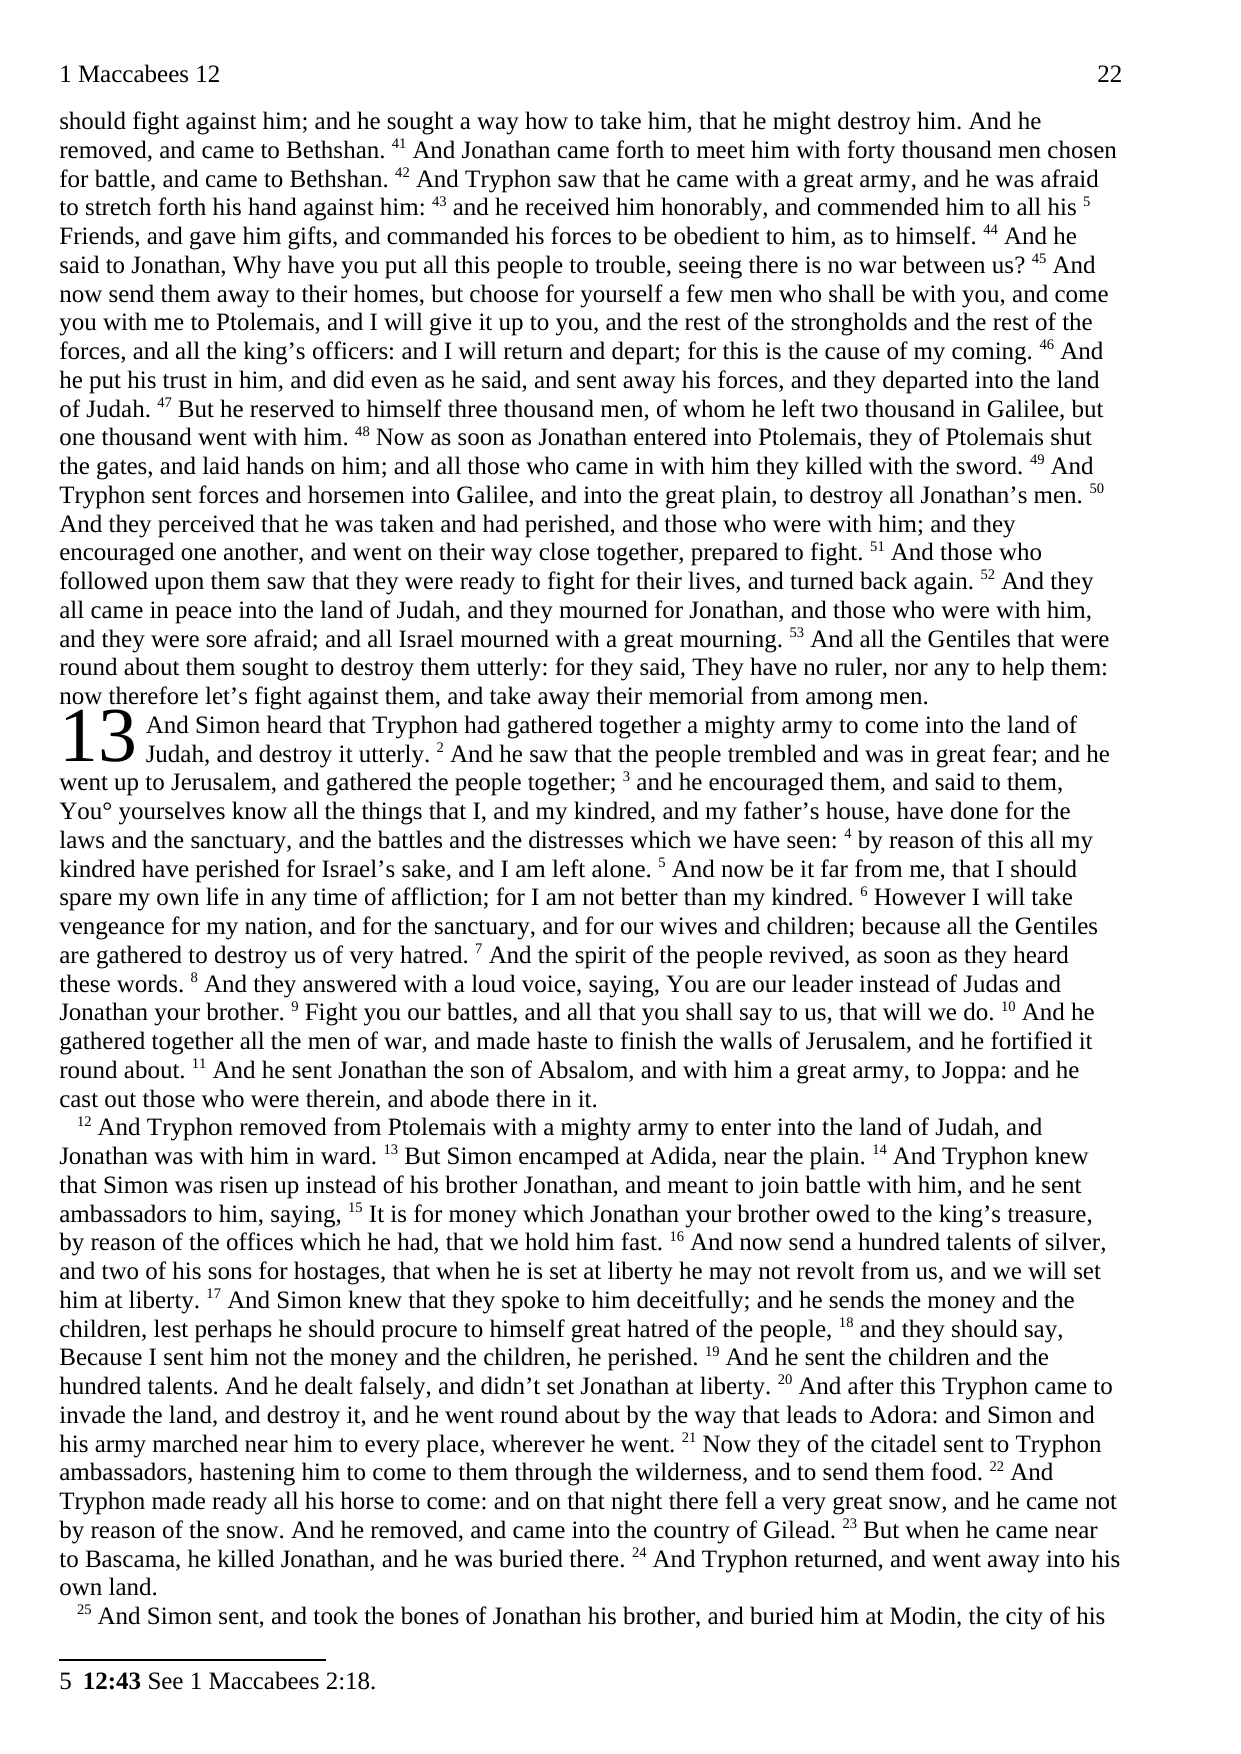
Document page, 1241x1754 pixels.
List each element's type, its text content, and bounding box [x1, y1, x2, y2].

text 12:43 See 1 Maccabees 2:18. [59, 1666, 1122, 1695]
text should fight against him; and he sought a way how to take him, that he might destroy him. And he removed, and came to Bethshan. 41 And Jonathan came forth to meet him with forty thousand men chosen for battle, and came to Bethshan. 42 And Tryphon saw that he came with a great army, and he was afraid to stretch forth his hand against him: 43 and he received him honorably, and commended him to all his Friends, and gave him gifts, and commanded his forces to be obedient to him, as to himself. 44 And he said to Jonathan, Why have you put all this people to trouble, seeing there is no war between us? 45 And now send them away to their homes, but choose for yourself a few men who shall be with you, and come you with me to Ptolemais, and I will give it up to you, and the rest of the strongholds and the rest of the forces, and all the king’s officers: and I will return and depart; for this is the cause of my coming. 46 And he put his trust in him, and did even as he said, and sent away his forces, and they departed into the land of Judah. 47 But he reserved to himself three thousand men, of whom he left two thousand in Galilee, but one thousand went with him. 48 Now as soon as Jonathan entered into Ptolemais, they of Ptolemais shut the gates, and laid hands on him; and all those who came in with him they killed with the sword. 49 And Tryphon sent forces and horsemen into Galilee, and into the great plain, to destroy all Jonathan’s men. 50 And they perceived that he was taken and had perished, and those who were with him; and they encouraged one another, and went on their way close together, prepared to fight. 51 And those who followed upon them saw that they were ready to fight for their lives, and turned back again. 52 And they all came in peace into the land of Judah, and they mourned for Jonathan, and those who were with him, and they were sore afraid; and all Israel mourned with a great mourning. 53 And all the Gentiles that were round about them sought to destroy them utterly: for they said, They have no ruler, nor any to help them: now therefore let’s fight against them, and take away their memorial from among men. [59, 106, 1122, 710]
text 13And Simon heard that Tryphon had gathered together a mighty army to come into the land of Judah, and destroy it utterly. 2 And he saw that the people trembled and was in great fear; and he went up to Jerusalem, and gathered the people together; 3 and he encouraged them, and said to them, You° yourselves know all the things that I, and my kindred, and my father’s house, have done for the laws and the sanctuary, and the battles and the distresses which we have seen: 4 by reason of this all my kindred have perished for Israel’s sake, and I am left alone. 5 And now be it far from me, that I should spare my own life in any time of affliction; for I am not better than my kindred. 6 However I will take vengeance for my nation, and for the sanctuary, and for our wives and children; because all the Gentiles are gathered to destroy us of very hatred. 7 And the spirit of the people revived, as soon as they heard these words. 8 And they answered with a loud voice, saying, You are our leader instead of Judas and Jonathan your brother. 9 Fight you our battles, and all that you shall say to us, that will we do. 10 And he gathered together all the men of war, and made haste to finish the walls of Jerusalem, and he fortified it round about. 11 And he sent Jonathan the son of Absalom, and with him a great army, to Joppa: and he cast out those who were therein, and abode there in it. [59, 710, 1122, 1112]
text 12 And Tryphon removed from Ptolemais with a mighty army to enter into the land of Judah, and Jonathan was with him in ward. 13 But Simon encamped at Adida, near the plain. 14 And Tryphon knew that Simon was risen up instead of his brother Jonathan, and meant to join battle with him, and he sent ambassadors to him, saying, 15 It is for money which Jonathan your brother owed to the king’s treasure, by reason of the offices which he had, that we hold him fast. 16 And now send a hundred talents of silver, and two of his sons for hostages, that when he is set at liberty he may not revolt from us, and we will set him at liberty. 17 And Simon knew that they spoke to him deceitfully; and he sends the money and the children, lest perhaps he should procure to himself great hatred of the people, 18 and they should say, Because I sent him not the money and the children, he perished. 19 And he sent the children and the hundred talents. And he dealt falsely, and didn’t set Jonathan at liberty. 20 And after this Tryphon came to invade the land, and destroy it, and he went round about by the way that leads to Adora: and Simon and his army marched near him to every place, wherever he went. 21 Now they of the citadel sent to Tryphon ambassadors, hastening him to come to them through the wilderness, and to send them food. 22 And Tryphon made ready all his horse to come: and on that night there fell a very great snow, and he came not by reason of the snow. And he removed, and came into the country of Gilead. 23 But when he came near to Bascama, he killed Jonathan, and he was buried there. 24 And Tryphon returned, and went away into his own land. [59, 1112, 1122, 1601]
text 25 And Simon sent, and took the bones of Jonathan his brother, and buried him at Modin, the city of his [59, 1601, 1122, 1630]
